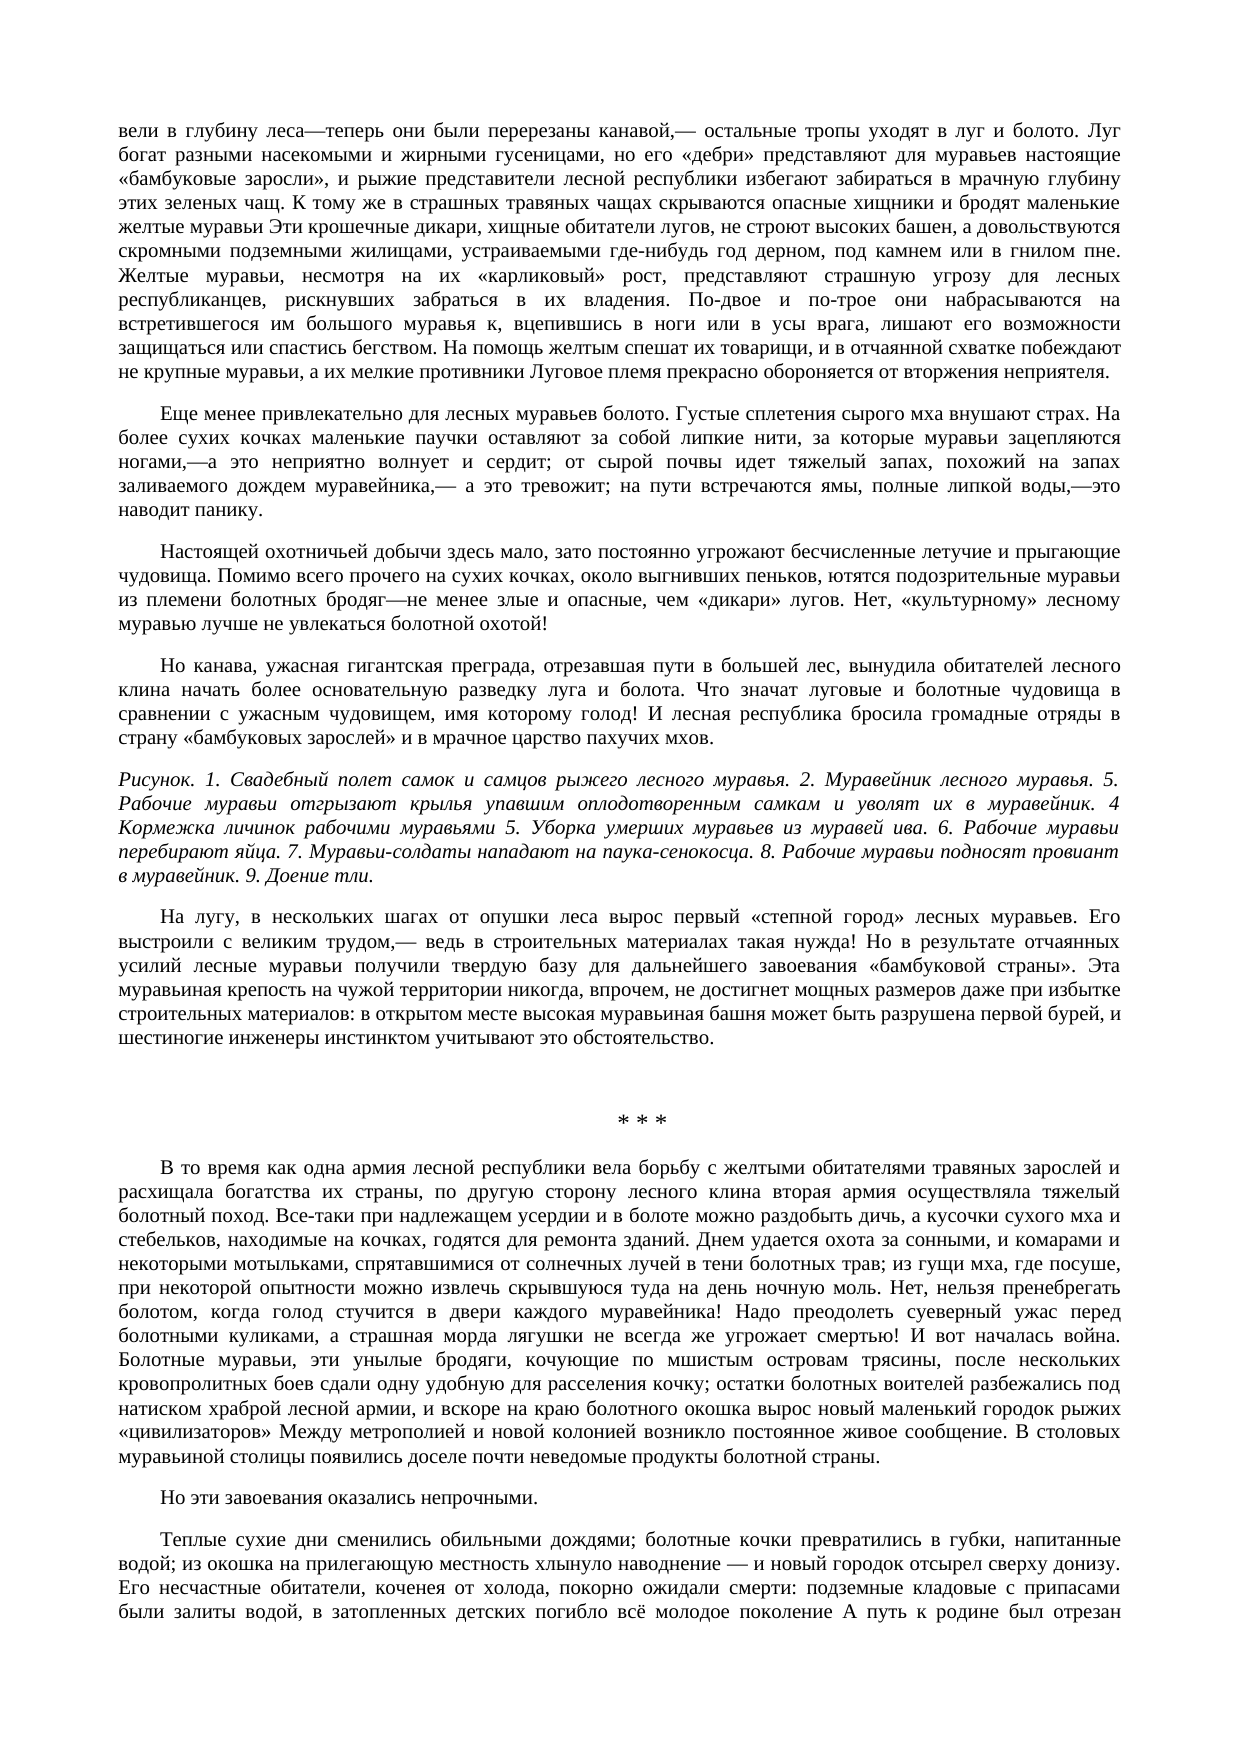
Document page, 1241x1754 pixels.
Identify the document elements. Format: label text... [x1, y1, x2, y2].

text Настоящей охотничьей добычи здесь мало, зато постоянно угрожают бесчисленные летучие и прыгающие чудовища. Помимо всего прочего на сухих кочках, около выгнивших пеньков, ютятся подозрительные муравьи из племени болотных бродяг—не менее злые и опасные, чем «дикари» лугов. Нет, «культурному» лесному муравью лучше не увлекаться болотной охотой! [118, 538, 1122, 635]
text * * * [118, 1108, 1122, 1137]
text В то время как одна армия лесной республики вела борьбу с желтыми обитателями травяных зарослей и расхищала богатства их страны, по другую сторону лесного клина вторая армия осуществляла тяжелый болотный поход. Все-таки при надлежащем усердии и в болоте можно раздобыть дичь, а кусочки сухого мха и стебельков, находимые на кочках, годятся для ремонта зданий. Днем удается охота за сонными, и комарами и некоторыми мотыльками, спрятавшимися от солнечных лучей в тени болотных трав; из гущи мха, где посуше, при некоторой опытности можно извлечь скрывшуюся туда на день ночную моль. Нет, нельзя пренебрегать болотом, когда голод стучится в двери каждого муравейника! Надо преодолеть суеверный ужас перед болотными куликами, а страшная морда лягушки не всегда же угрожает смертью! И вот началась война. Болотные муравьи, эти унылые бродяги, кочующие по мшистым островам трясины, после нескольких кровопролитных боев сдали одну удобную для расселения кочку; остатки болотных воителей разбежались под натиском храброй лесной армии, и вскоре на краю болотного окошка вырос новый маленький городок рыжих «цивилизаторов» Между метрополией и новой колонией возникло постоянное живое сообщение. В столовых муравьиной столицы появились доселе почти неведомые продукты болотной страны. [118, 1155, 1122, 1468]
text Но канава, ужасная гигантская преграда, отрезавшая пути в большей лес, вынудила обитателей лесного клина начать более основательную разведку луга и болота. Что значат луговые и болотные чудовища в сравнении с ужасным чудовищем, имя которому голод! И лесная республика бросила громадные отряды в страну «бамбуковых зарослей» и в мрачное царство пахучих мхов. [118, 652, 1122, 749]
text Рисунок. 1. Свадебный полет самок и самцов рыжего лесного муравья. 2. Муравейник лесного муравья. 5. Рабочие муравьи отгрызают крылья упавшим оплодотворенным самкам и уволят их в муравейник. 4 Кормежка личинок рабочими муравьями 5. Уборка умерших муравьев из муравей ива. 6. Рабочие муравьи перебирают яйца. 7. Муравьи-солдаты нападают на паука-сенокосца. 8. Рабочие муравьи подносят провиант в муравейник. 9. Доение тли. [118, 766, 1122, 887]
text Еще менее привлекательно для лесных муравьев болото. Густые сплетения сырого мха внушают страх. На более сухих кочках маленькие паучки оставляют за собой липкие нити, за которые муравьи зацепляются ногами,—а это неприятно волнует и сердит; от сырой почвы идет тяжелый запах, похожий на запах заливаемого дождем муравейника,— а это тревожит; на пути встречаются ямы, полные липкой воды,—это наводит панику. [118, 401, 1122, 521]
text Теплые сухие дни сменились обильными дождями; болотные кочки превратились в губки, напитанные водой; из окошка на прилегающую местность хлынуло наводнение — и новый городок отсырел сверху донизу. Его несчастные обитатели, коченея от холода, покорно ожидали смерти: подземные кладовые с припасами были залиты водой, в затопленных детских погибло всё молодое поколение А путь к родине был отрезан [118, 1527, 1122, 1623]
text На лугу, в нескольких шагах от опушки леса вырос первый «степной город» лесных муравьев. Его выстроили с великим трудом,— ведь в строительных материалах такая нужда! Но в результате отчаянных усилий лесные муравьи получили твердую базу для дальнейшего завоевания «бамбуковой страны». Эта муравьиная крепость на чужой территории никогда, впрочем, не достигнет мощных размеров даже при избытке строительных материалов: в открытом месте высокая муравьиная башня может быть разрушена первой бурей, и шестиногие инженеры инстинктом учитывают это обстоятельство. [118, 904, 1122, 1049]
text вели в глубину леса—теперь они были перерезаны канавой,— остальные тропы уходят в луг и болото. Луг богат разными насекомыми и жирными гусеницами, но его «дебри» представляют для муравьев настоящие «бамбуковые заросли», и рыжие представители лесной республики избегают забираться в мрачную глубину этих зеленых чащ. К тому же в страшных травяных чащах скрываются опасные хищники и бродят маленькие желтые муравьи Эти крошечные дикари, хищные обитатели лугов, не строют высоких башен, а довольствуются скромными подземными жилищами, устраиваемыми где-нибудь год дерном, под камнем или в гнилом пне. Желтые муравьи, несмотря на их «карликовый» рост, представляют страшную угрозу для лесных республиканцев, рискнувших забраться в их владения. По-двое и по-трое они набрасываются на встретившегося им большого муравья к, вцепившись в ноги или в усы врага, лишают его возможности защищаться или спастись бегством. На помощь желтым спешат их товарищи, и в отчаянной схватке побеждают не крупные муравьи, а их мелкие противники Луговое племя прекрасно обороняется от вторжения неприятеля. [118, 118, 1122, 383]
text Но эти завоевания оказались непрочными. [118, 1485, 1122, 1509]
